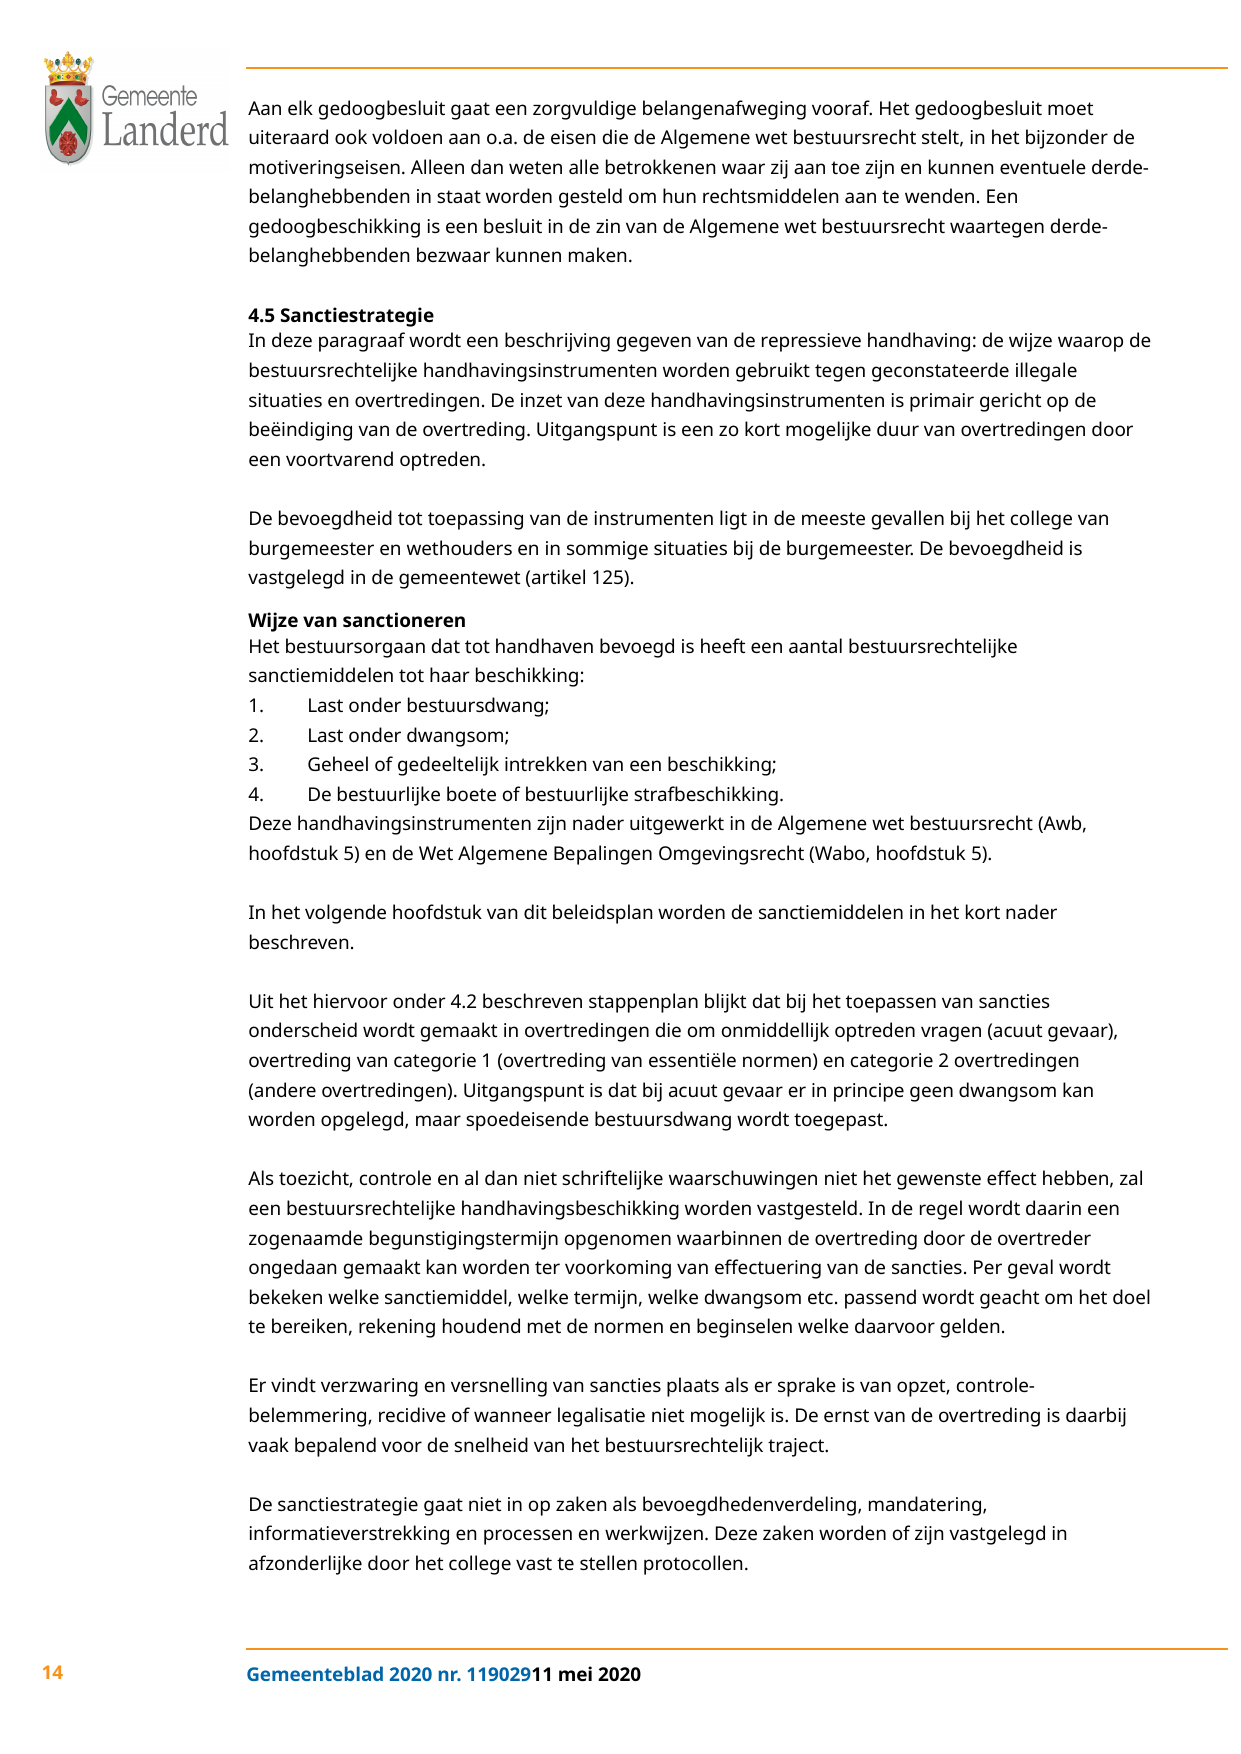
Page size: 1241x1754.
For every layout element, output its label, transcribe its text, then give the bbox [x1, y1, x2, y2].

text De bevoegdheid tot toepassing van de instrumenten ligt in de meeste gevallen bij het college van burgemeester en wethouders en in sommige situaties bij de burgemeester. De bevoegdheid is vastgelegd in de gemeentewet (artikel 125). [248, 505, 1152, 590]
text De sanctiestrategie gaat niet in op zaken als bevoegdhedenverdeling, mandatering, informatieverstrekking en processen en werkwijzen. Deze zaken worden of zijn vastgelegd in afzonderlijke door het college vast te stellen protocollen. [248, 1491, 1152, 1576]
text Uit het hiervoor onder 4.2 beschreven stappenplan blijkt dat bij het toepassen van sancties onderscheid wordt gemaakt in overtredingen die om onmiddellijk optreden vragen (acuut gevaar), overtreding van categorie 1 (overtreding van essentiële normen) en categorie 2 overtredingen (andere overtredingen). Uitgangspunt is dat bij acuut gevaar er in principe geen dwangsom kan worden opgelegd, maar spoedeisende bestuursdwang wordt toegepast. [248, 988, 1152, 1132]
text Het bestuursorgaan dat tot handhaven bevoegd is heeft een aantal bestuursrechtelijke sanctiemiddelen tot haar beschikking: [248, 633, 1152, 688]
picture [41, 47, 231, 172]
text Deze handhavingsinstrumenten zijn nader uitgewerkt in de Algemene wet bestuursrecht (Awb, hoofdstuk 5) en de Wet Algemene Bepalingen Omgevingsrecht (Wabo, hoofdstuk 5). [248, 811, 1152, 866]
text Er vindt verzwaring en versnelling van sancties plaats als er sprake is van opzet, controle-belemmering, recidive of wanneer legalisatie niet mogelijk is. De ernst van de overtreding is daarbij vaak bepalend voor de snelheid van het bestuursrechtelijk traject. [248, 1373, 1152, 1458]
text 4.5 Sanctiestrategie [248, 302, 1152, 328]
list Last onder dwangsom; [248, 722, 1152, 748]
list Last onder bestuursdwang; [248, 692, 1152, 718]
list Geheel of gedeeltelijk intrekken van een beschikking; [248, 751, 1152, 777]
list De bestuurlijke boete of bestuurlijke strafbeschikking. [248, 781, 1152, 807]
text Als toezicht, controle en al dan niet schriftelijke waarschuwingen niet het gewenste effect hebben, zal een bestuursrechtelijke handhavingsbeschikking worden vastgesteld. In de regel wordt daarin een zogenaamde begunstigingstermijn opgenomen waarbinnen de overtreding door de overtreder ongedaan gemaakt kan worden ter voorkoming van effectuering van de sancties. Per geval wordt bekeken welke sanctiemiddel, welke termijn, welke dwangsom etc. passend wordt geacht om het doel te bereiken, rekening houdend met de normen en beginselen welke daarvoor gelden. [248, 1166, 1152, 1339]
text In het volgende hoofdstuk van dit beleidsplan worden de sanctiemiddelen in het kort nader beschreven. [248, 899, 1152, 955]
text Wijze van sanctioneren [248, 607, 1152, 633]
text Aan elk gedoogbesluit gaat een zorgvuldige belangenafweging vooraf. Het gedoogbesluit moet uiteraard ook voldoen aan o.a. de eisen die de Algemene wet bestuursrecht stelt, in het bijzonder de motiveringseisen. Alleen dan weten alle betrokkenen waar zij aan toe zijn en kunnen eventuele derde-belanghebbenden in staat worden gesteld om hun rechtsmiddelen aan te wenden. Een gedoogbeschikking is een besluit in de zin van de Algemene wet bestuursrecht waartegen derde-belanghebbenden bezwaar kunnen maken. [248, 95, 1152, 268]
text In deze paragraaf wordt een beschrijving gegeven van de repressieve handhaving: de wijze waarop de bestuursrechtelijke handhavingsinstrumenten worden gebruikt tegen geconstateerde illegale situaties en overtredingen. De inzet van deze handhavingsinstrumenten is primair gericht op de beëindiging van de overtreding. Uitgangspunt is een zo kort mogelijke duur van overtredingen door een voortvarend optreden. [248, 328, 1152, 472]
